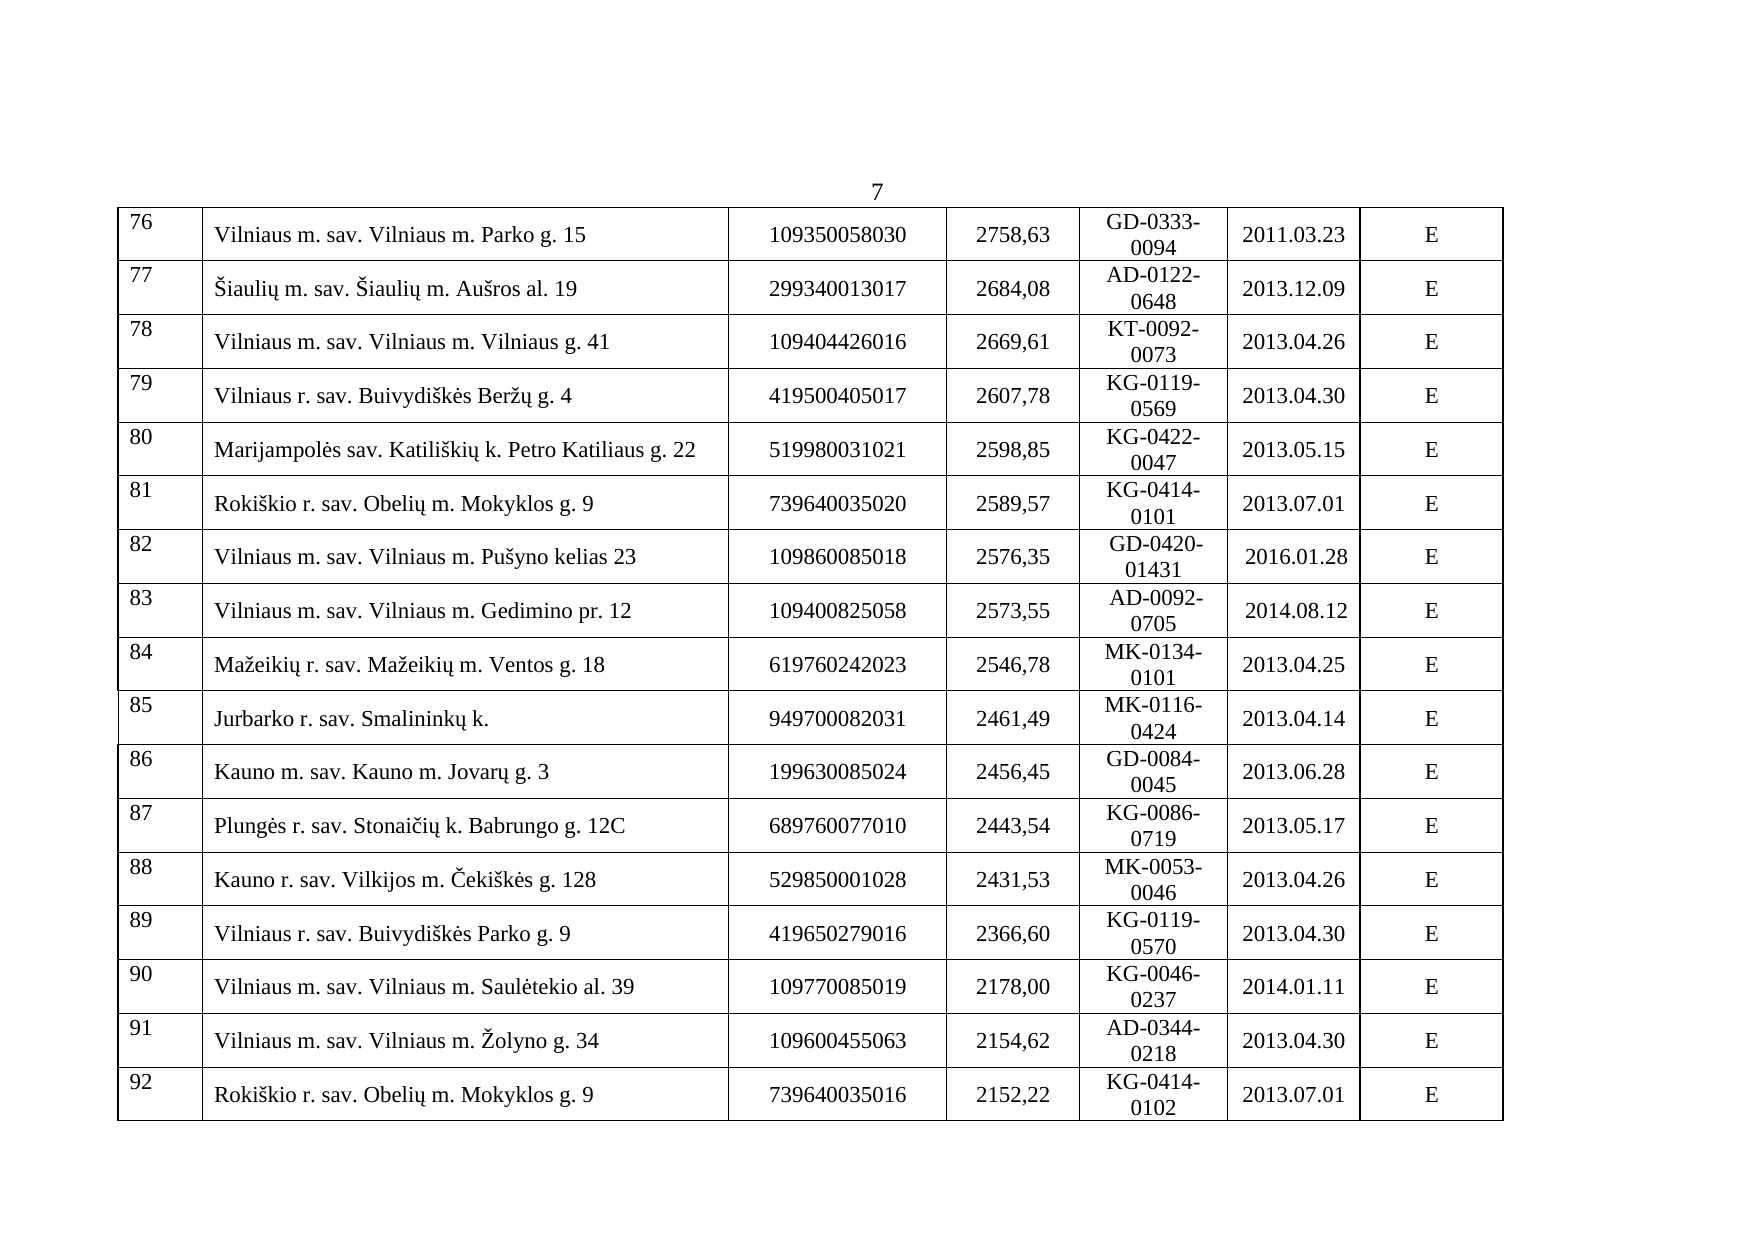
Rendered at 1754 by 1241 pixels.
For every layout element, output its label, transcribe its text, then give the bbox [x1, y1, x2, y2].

table_cell E [1361, 476, 1502, 529]
table_cell KG-0414-0102 [1080, 1068, 1227, 1120]
table_cell 77 [119, 261, 202, 314]
table_cell 689760077010 [729, 799, 946, 852]
table_cell 2178,00 [947, 960, 1079, 1013]
table_cell Vilniaus r. sav. Buivydiškės Parko g. 9 [203, 906, 728, 959]
table_cell 91 [119, 1014, 202, 1067]
table_cell 529850001028 [729, 853, 946, 905]
table_cell 2456,45 [947, 745, 1079, 798]
table_cell E [1361, 584, 1502, 637]
table_cell Vilniaus m. sav. Vilniaus m. Parko g. 15 [203, 208, 728, 260]
table_cell 109600455063 [729, 1014, 946, 1067]
table_cell 739640035020 [729, 476, 946, 529]
table_cell E [1361, 638, 1502, 690]
table_cell KG-0119-0569 [1080, 369, 1227, 422]
table_cell Vilniaus m. sav. Vilniaus m. Gedimino pr. 12 [203, 584, 728, 637]
table_cell 2431,53 [947, 853, 1079, 905]
table_cell E [1361, 1068, 1502, 1120]
table_cell 82 [119, 530, 202, 583]
table_cell 2016.01.28 [1228, 530, 1359, 583]
table_cell 2758,63 [947, 208, 1079, 260]
table_cell 81 [119, 476, 202, 529]
table_cell E [1361, 691, 1502, 744]
table_cell E [1361, 530, 1502, 583]
table_cell Kauno m. sav. Kauno m. Jovarų g. 3 [203, 745, 728, 798]
table_cell 949700082031 [729, 691, 946, 744]
table_cell E [1361, 799, 1502, 852]
table_cell 2013.06.28 [1228, 745, 1359, 798]
table_cell 2011.03.23 [1228, 208, 1359, 260]
table_cell 85 [119, 691, 202, 744]
table_cell 92 [119, 1068, 202, 1120]
table_cell Vilniaus m. sav. Vilniaus m. Žolyno g. 34 [203, 1014, 728, 1067]
table_cell KT-0092-0073 [1080, 315, 1227, 368]
table_cell 2598,85 [947, 423, 1079, 475]
table_cell 619760242023 [729, 638, 946, 690]
table_cell 84 [119, 638, 202, 690]
table_cell Plungės r. sav. Stonaičių k. Babrungo g. 12C [203, 799, 728, 852]
table_cell 299340013017 [729, 261, 946, 314]
table_cell MK-0134-0101 [1080, 638, 1227, 690]
table_cell E [1361, 853, 1502, 905]
table_cell 83 [119, 584, 202, 637]
table_cell 88 [119, 853, 202, 905]
table_cell 2014.08.12 [1228, 584, 1359, 637]
table_cell 79 [119, 369, 202, 422]
table_cell KG-0086-0719 [1080, 799, 1227, 852]
table_cell E [1361, 960, 1502, 1013]
table_cell GD-0420-01431 [1080, 530, 1227, 583]
table_cell 2013.05.17 [1228, 799, 1359, 852]
table_cell 109350058030 [729, 208, 946, 260]
table_cell E [1361, 423, 1502, 475]
table_cell AD-0092-0705 [1080, 584, 1227, 637]
table_cell 2013.04.14 [1228, 691, 1359, 744]
table_cell AD-0122-0648 [1080, 261, 1227, 314]
table_cell E [1361, 261, 1502, 314]
table_cell 419650279016 [729, 906, 946, 959]
table_cell 2154,62 [947, 1014, 1079, 1067]
table_cell KG-0414-0101 [1080, 476, 1227, 529]
table_cell E [1361, 315, 1502, 368]
table_cell 109400825058 [729, 584, 946, 637]
table_cell 2014.01.11 [1228, 960, 1359, 1013]
table_cell GD-0333-0094 [1080, 208, 1227, 260]
table_cell 2013.05.15 [1228, 423, 1359, 475]
table_cell 2013.04.26 [1228, 315, 1359, 368]
table_cell E [1361, 1014, 1502, 1067]
table_cell 87 [119, 799, 202, 852]
table_cell 2013.07.01 [1228, 1068, 1359, 1120]
table_cell AD-0344-0218 [1080, 1014, 1227, 1067]
table_cell KG-0046-0237 [1080, 960, 1227, 1013]
table_cell 2607,78 [947, 369, 1079, 422]
table_cell 2013.04.30 [1228, 906, 1359, 959]
table_cell Vilniaus m. sav. Vilniaus m. Saulėtekio al. 39 [203, 960, 728, 1013]
table_cell 2013.04.25 [1228, 638, 1359, 690]
table_cell 2576,35 [947, 530, 1079, 583]
table_cell Šiaulių m. sav. Šiaulių m. Aušros al. 19 [203, 261, 728, 314]
table_cell MK-0116-0424 [1080, 691, 1227, 744]
table_cell GD-0084-0045 [1080, 745, 1227, 798]
table_cell Marijampolės sav. Katiliškių k. Petro Katiliaus g. 22 [203, 423, 728, 475]
table_cell Vilniaus m. sav. Vilniaus m. Pušyno kelias 23 [203, 530, 728, 583]
table_cell E [1361, 906, 1502, 959]
table_cell 2684,08 [947, 261, 1079, 314]
table_cell 109404426016 [729, 315, 946, 368]
table_cell KG-0119-0570 [1080, 906, 1227, 959]
table_cell 78 [119, 315, 202, 368]
table_cell 109860085018 [729, 530, 946, 583]
table_cell 739640035016 [729, 1068, 946, 1120]
table_cell 2013.04.30 [1228, 1014, 1359, 1067]
table_cell 2366,60 [947, 906, 1079, 959]
table_cell 2669,61 [947, 315, 1079, 368]
table_cell 2546,78 [947, 638, 1079, 690]
table_cell 89 [119, 906, 202, 959]
table_cell 2152,22 [947, 1068, 1079, 1120]
table_cell 2573,55 [947, 584, 1079, 637]
table_cell E [1361, 208, 1502, 260]
table_cell 2013.12.09 [1228, 261, 1359, 314]
table_cell Mažeikių r. sav. Mažeikių m. Ventos g. 18 [203, 638, 728, 690]
table_cell 2013.04.30 [1228, 369, 1359, 422]
table_cell Rokiškio r. sav. Obelių m. Mokyklos g. 9 [203, 476, 728, 529]
table_cell 76 [119, 208, 202, 260]
table_cell 2013.04.26 [1228, 853, 1359, 905]
table_cell 199630085024 [729, 745, 946, 798]
table_cell 2589,57 [947, 476, 1079, 529]
table_cell 80 [119, 423, 202, 475]
table_cell 2461,49 [947, 691, 1079, 744]
table_cell Vilniaus m. sav. Vilniaus m. Vilniaus g. 41 [203, 315, 728, 368]
table_cell Kauno r. sav. Vilkijos m. Čekiškės g. 128 [203, 853, 728, 905]
table_cell 90 [119, 960, 202, 1013]
table_cell Vilniaus r. sav. Buivydiškės Beržų g. 4 [203, 369, 728, 422]
table_cell KG-0422-0047 [1080, 423, 1227, 475]
table_cell E [1361, 369, 1502, 422]
table_cell 519980031021 [729, 423, 946, 475]
table_cell 2443,54 [947, 799, 1079, 852]
table_cell Rokiškio r. sav. Obelių m. Mokyklos g. 9 [203, 1068, 728, 1120]
table_cell MK-0053-0046 [1080, 853, 1227, 905]
table_cell 419500405017 [729, 369, 946, 422]
table_cell 2013.07.01 [1228, 476, 1359, 529]
table_cell 86 [119, 745, 202, 798]
table_cell 109770085019 [729, 960, 946, 1013]
table_cell Jurbarko r. sav. Smalininkų k. [203, 691, 728, 744]
table_cell E [1361, 745, 1502, 798]
